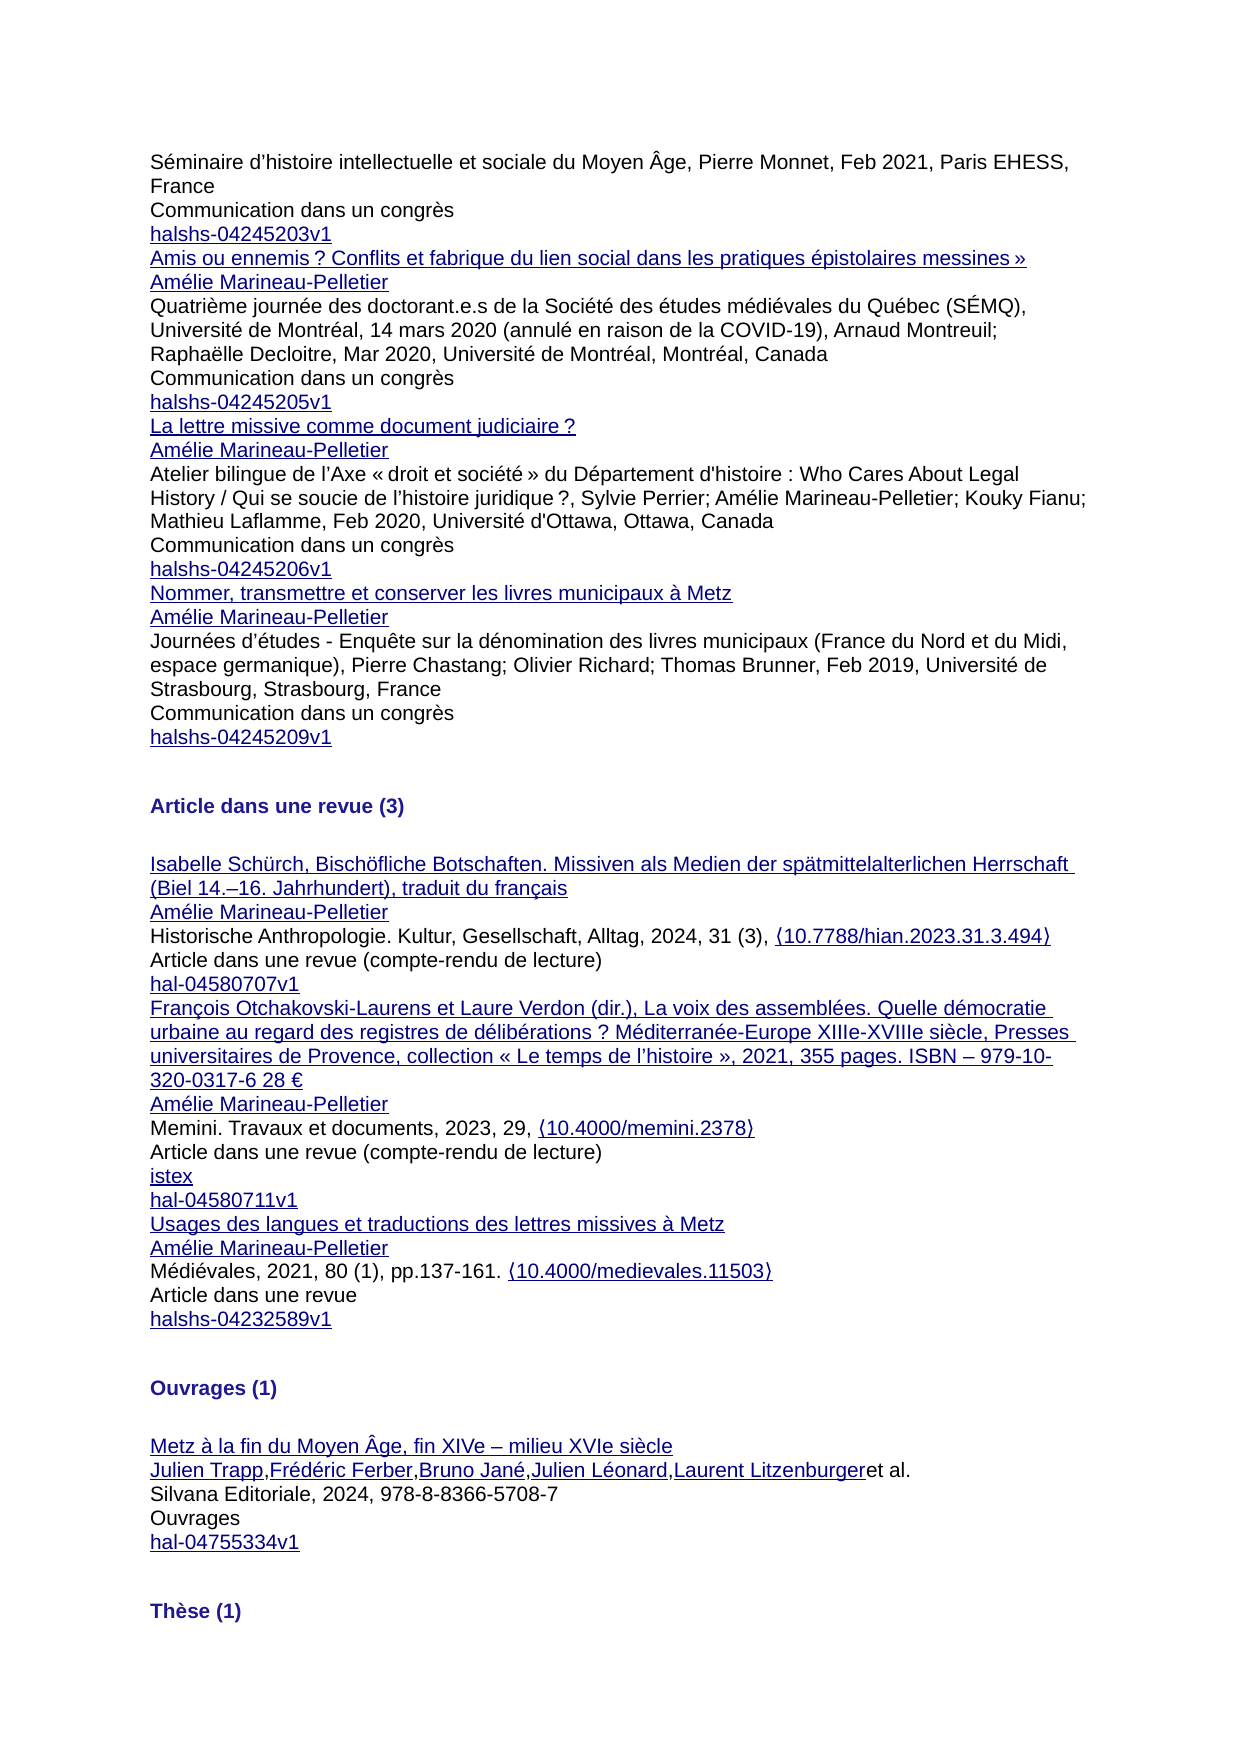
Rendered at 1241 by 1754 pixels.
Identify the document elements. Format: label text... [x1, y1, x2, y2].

subtitle Article dans une revue (3) [150, 794, 1090, 818]
table_cell La lettre missive comme document judiciaire ? Amélie Marineau-Pelletier Atelier bilingue de l’Axe « droit et société » du Département d'histoire : Who Cares About Legal History / Qui se soucie de l’histoire juridique ?, Sylvie Perrier; Amélie Marineau-Pelletier; Kouky Fianu; Mathieu Laflamme, Feb 2020, Université d'Ottawa, Ottawa, Canada Communication dans un congrès halshs-04245206v1 [150, 414, 1090, 581]
table_cell Séminaire d’histoire intellectuelle et sociale du Moyen Âge, Pierre Monnet, Feb 2021, Paris EHESS, France Communication dans un congrès halshs-04245203v1 [150, 150, 1090, 246]
table_cell Usages des langues et traductions des lettres missives à Metz Amélie Marineau-Pelletier Médiévales, 2021, 80 (1), pp.137-161. ⟨10.4000/medievales.11503⟩ Article dans une revue halshs-04232589v1 [150, 1211, 1090, 1331]
table_cell Nommer, transmettre et conserver les livres municipaux à Metz Amélie Marineau-Pelletier Journées d’études - Enquête sur la dénomination des livres municipaux (France du Nord et du Midi, espace germanique), Pierre Chastang; Olivier Richard; Thomas Brunner, Feb 2019, Université de Strasbourg, Strasbourg, France Communication dans un congrès halshs-04245209v1 [150, 581, 1090, 749]
table_header Metz à la fin du Moyen Âge, fin XIVe – milieu XVIe siècle Julien Trapp,Frédéric Ferber,Bruno Jané,Julien Léonard,Laurent Litzenburgeret al. Silvana Editoriale, 2024, 978-8-8366-5708-7 Ouvrages hal-04755334v1 [150, 1434, 1090, 1554]
subtitle Ouvrages (1) [150, 1376, 1090, 1400]
table_cell Amis ou ennemis ? Conflits et fabrique du lien social dans les pratiques épistolaires messines » Amélie Marineau-Pelletier Quatrième journée des doctorant.e.s de la Société des études médiévales du Québec (SÉMQ), Université de Montréal, 14 mars 2020 (annulé en raison de la COVID-19), Arnaud Montreuil; Raphaëlle Decloitre, Mar 2020, Université de Montréal, Montréal, Canada Communication dans un congrès halshs-04245205v1 [150, 246, 1090, 413]
table_header Isabelle Schürch, Bischöfliche Botschaften. Missiven als Medien der spätmittelalterlichen Herrschaft (Biel 14.–16. Jahrhundert), traduit du français Amélie Marineau-Pelletier Historische Anthropologie. Kultur, Gesellschaft, Alltag, 2024, 31 (3), ⟨10.7788/hian.2023.31.3.494⟩ Article dans une revue (compte-rendu de lecture) hal-04580707v1 [150, 852, 1090, 996]
table_cell François Otchakovski-Laurens et Laure Verdon (dir.), La voix des assemblées. Quelle démocratie urbaine au regard des registres de délibérations ? Méditerranée-Europe XIIIe-XVIIIe siècle, Presses universitaires de Provence, collection « Le temps de l’histoire », 2021, 355 pages. ISBN – 979-10-320-0317-6 28 € Amélie Marineau-Pelletier Memini. Travaux et documents, 2023, 29, ⟨10.4000/memini.2378⟩ Article dans une revue (compte-rendu de lecture) istex hal-04580711v1 [150, 996, 1090, 1211]
subtitle Thèse (1) [150, 1599, 1090, 1623]
